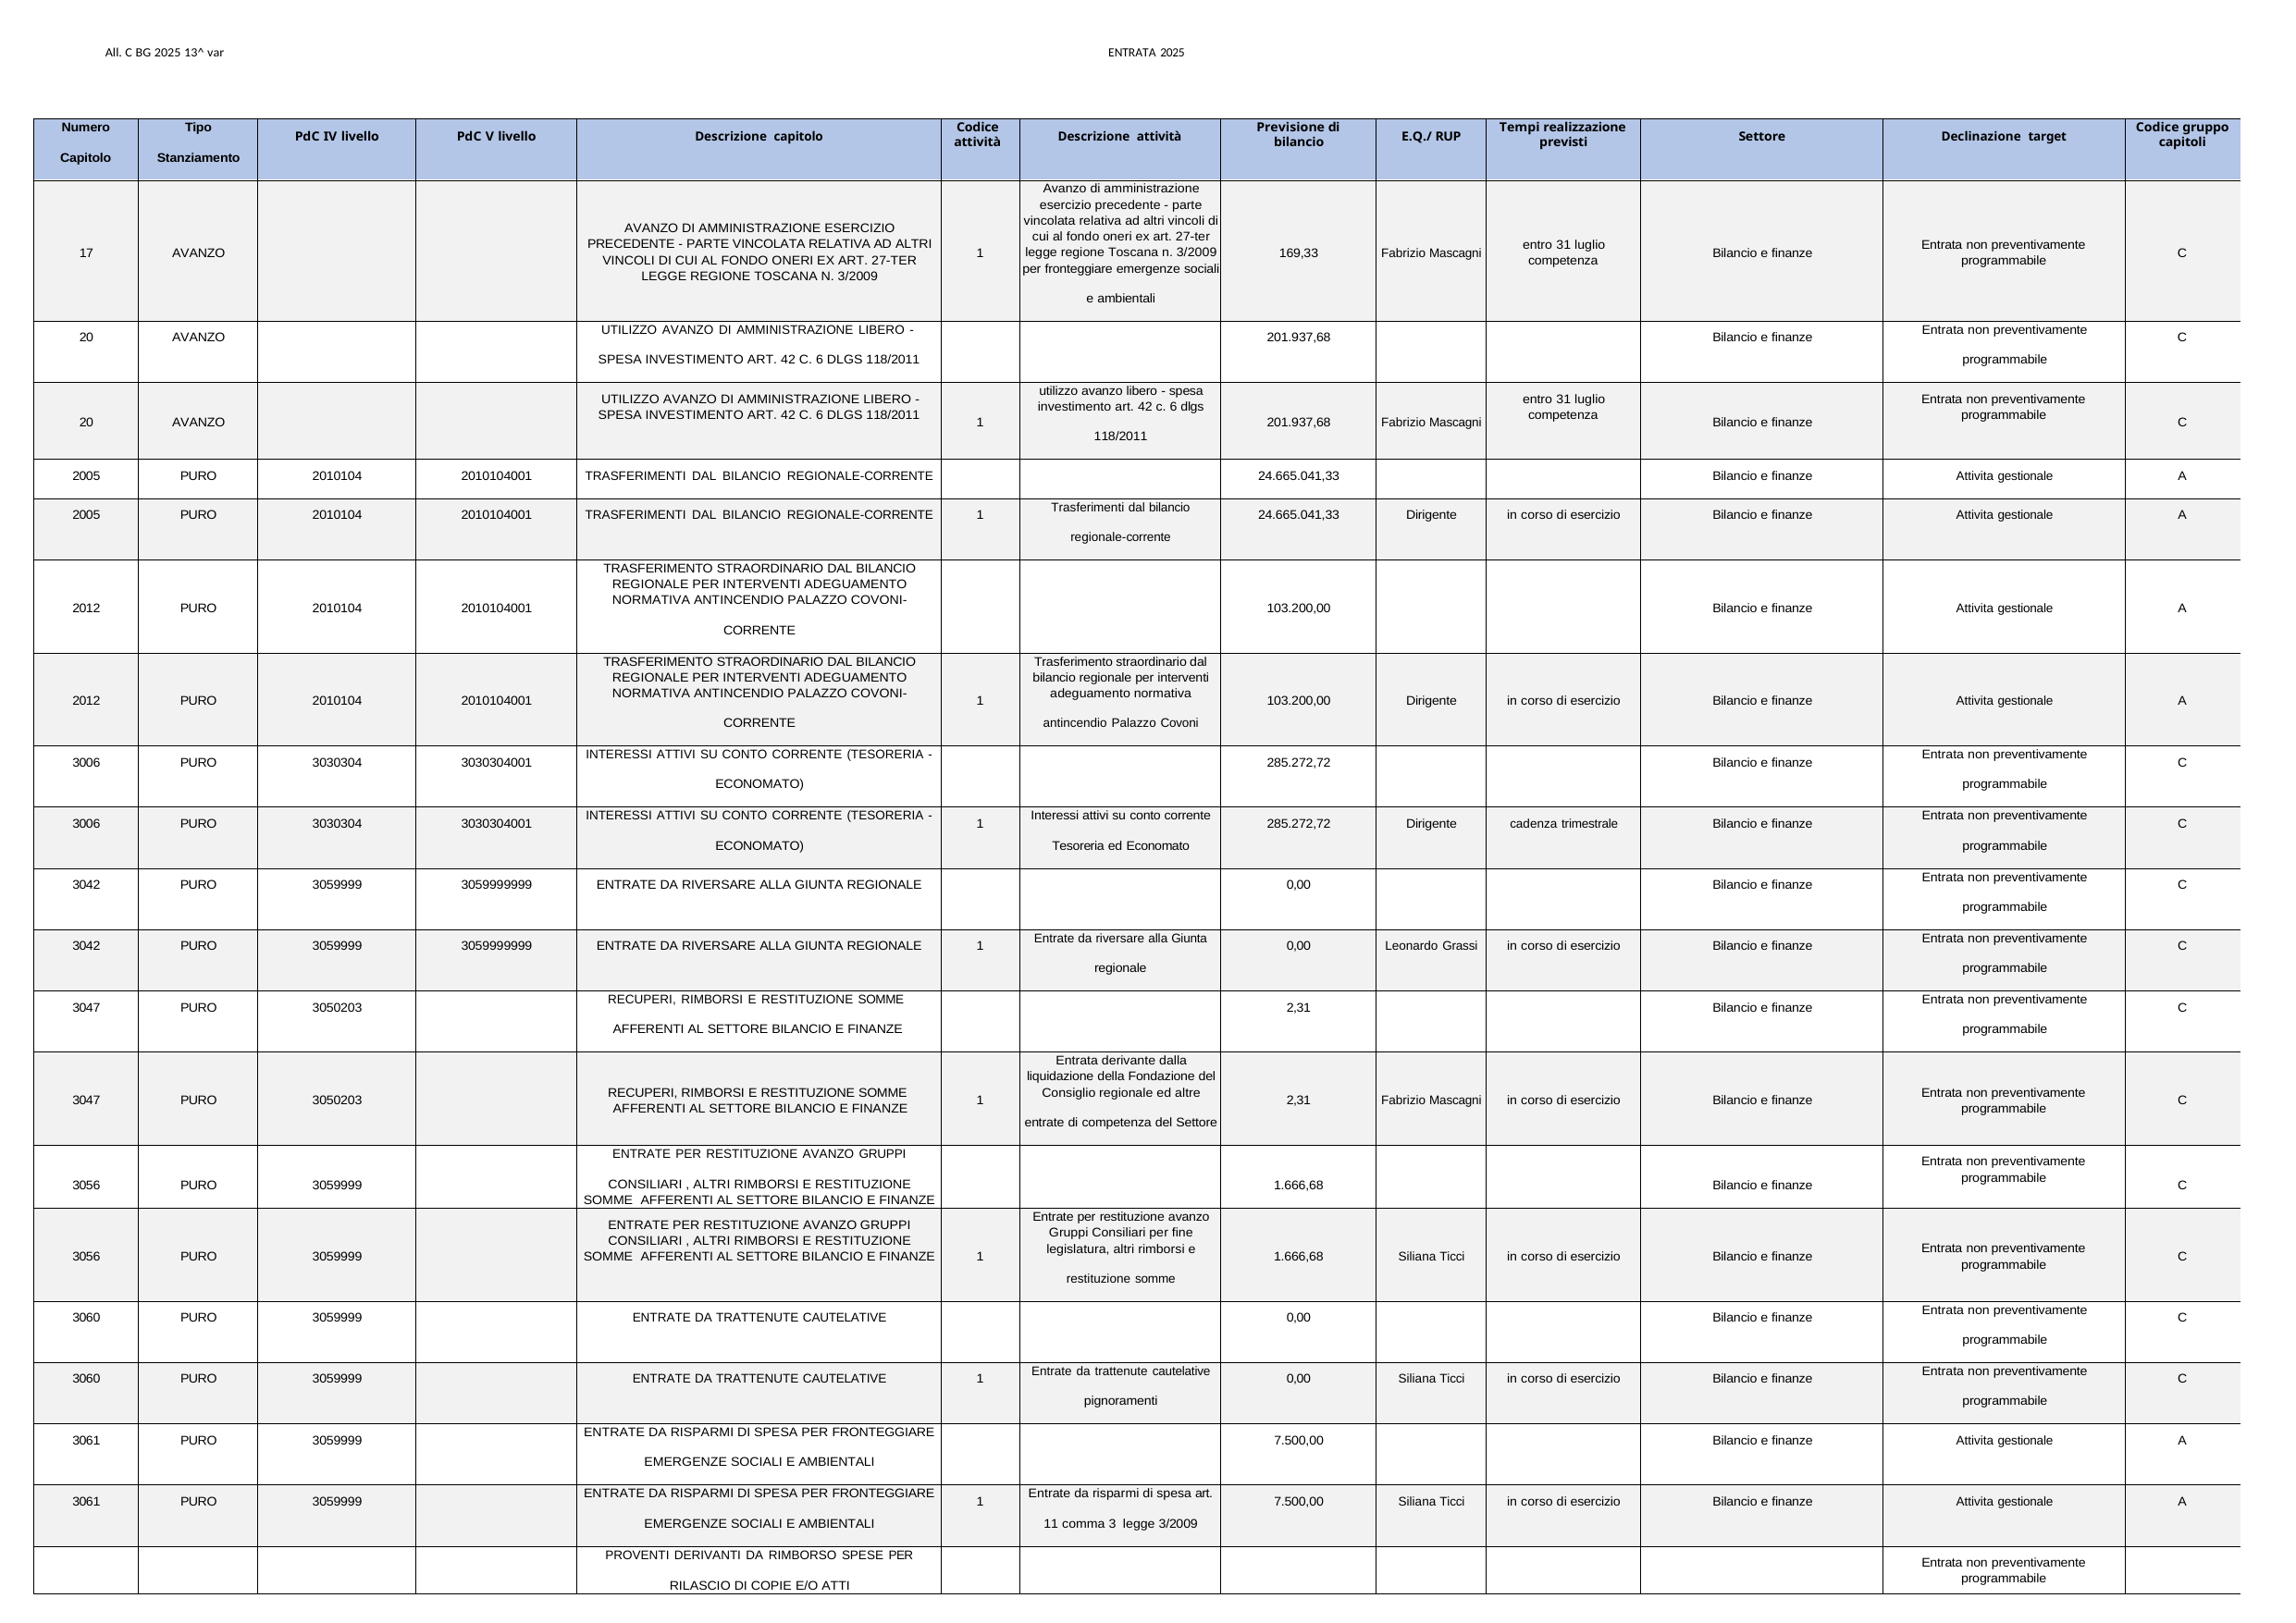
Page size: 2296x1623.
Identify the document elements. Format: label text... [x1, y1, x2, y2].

table_cell 3059999 [258, 1363, 415, 1423]
table_cell 2010104 [258, 654, 415, 745]
table_cell [942, 1146, 1019, 1208]
table_cell AVANZO [139, 322, 257, 382]
table_cell 201.937,68 [1221, 322, 1376, 382]
table_cell entro 31 luglio competenza [1487, 383, 1640, 459]
table_cell A [2126, 499, 2240, 559]
table_header Codice attività [942, 119, 1019, 179]
table_cell [1376, 1547, 1486, 1593]
table_cell in corso di esercizio [1487, 1209, 1640, 1301]
table_cell 1 [942, 1209, 1019, 1301]
table_cell [1020, 1302, 1220, 1362]
table_cell Bilancio e finanze [1641, 1146, 1882, 1208]
table_cell [416, 1146, 576, 1208]
table_cell 285.272,72 [1221, 807, 1376, 867]
table_cell Bilancio e finanze [1641, 1424, 1882, 1484]
table_cell Fabrizio Mascagni [1376, 181, 1486, 321]
table_header Codice gruppo capitoli [2126, 119, 2240, 179]
table_cell C [2126, 1302, 2240, 1362]
table_cell 3050203 [258, 1052, 415, 1145]
table_cell ENTRATE DA RIVERSARE ALLA GIUNTA REGIONALE [577, 930, 941, 990]
table_cell 3030304 [258, 807, 415, 867]
table_cell Dirigente [1376, 654, 1486, 745]
table_cell PURO [139, 499, 257, 559]
table_cell Siliana Ticci [1376, 1485, 1486, 1546]
table_cell Bilancio e finanze [1641, 1302, 1882, 1362]
table_cell A [2126, 1424, 2240, 1484]
table_cell [258, 1547, 415, 1593]
table_cell [416, 1547, 576, 1593]
table_cell 3042 [34, 930, 138, 990]
table_cell [942, 1302, 1019, 1362]
table_cell Bilancio e finanze [1641, 1209, 1882, 1301]
table_cell Bilancio e finanze [1641, 181, 1882, 321]
table_cell 17 [34, 181, 138, 321]
table_cell [1487, 746, 1640, 806]
table_cell [942, 991, 1019, 1051]
table_cell 3059999 [258, 1146, 415, 1208]
table_cell [416, 181, 576, 321]
table_cell TRASFERIMENTI DAL BILANCIO REGIONALE-CORRENTE [577, 499, 941, 559]
table_cell A [2126, 560, 2240, 653]
table_cell Entrata non preventivamente programmabile [1883, 746, 2125, 806]
table_cell Entrate da trattenute cautelative pignoramenti [1020, 1363, 1220, 1423]
table_cell Bilancio e finanze [1641, 1363, 1882, 1423]
table_cell 0,00 [1221, 1363, 1376, 1423]
table_cell [1020, 1424, 1220, 1484]
table_cell PURO [139, 1302, 257, 1362]
table_cell C [2126, 869, 2240, 929]
table_cell 1 [942, 1052, 1019, 1145]
table_cell [2126, 1547, 2240, 1593]
table_cell 3056 [34, 1146, 138, 1208]
table_cell RECUPERI, RIMBORSI E RESTITUZIONE SOMME AFFERENTI AL SETTORE BILANCIO E FINANZE [577, 1052, 941, 1145]
table_cell TRASFERIMENTO STRAORDINARIO DAL BILANCIO REGIONALE PER INTERVENTI ADEGUAMENTO NORMATIVA ANTINCENDIO PALAZZO COVONI- CORRENTE [577, 560, 941, 653]
table_cell ENTRATE PER RESTITUZIONE AVANZO GRUPPI CONSILIARI , ALTRI RIMBORSI E RESTITUZIONE SOMME AFFERENTI AL SETTORE BILANCIO E FINANZE [577, 1209, 941, 1301]
table_cell 3060 [34, 1302, 138, 1362]
table_cell 0,00 [1221, 1302, 1376, 1362]
table_cell 3059999999 [416, 869, 576, 929]
table_cell Attivita gestionale [1883, 1485, 2125, 1546]
table_cell Attivita gestionale [1883, 499, 2125, 559]
table_cell [1020, 322, 1220, 382]
table_header Descrizione attività [1020, 119, 1220, 179]
table_cell PURO [139, 1052, 257, 1145]
table_cell Dirigente [1376, 499, 1486, 559]
table_cell 3059999 [258, 1485, 415, 1546]
table_cell 0,00 [1221, 930, 1376, 990]
table_cell [1487, 560, 1640, 653]
table_cell [942, 869, 1019, 929]
table_cell 1 [942, 1363, 1019, 1423]
table_cell PURO [139, 869, 257, 929]
table_cell PURO [139, 930, 257, 990]
table_cell Trasferimento straordinario dal bilancio regionale per interventi adeguamento normativa antincendio Palazzo Covoni [1020, 654, 1220, 745]
table_cell C [2126, 930, 2240, 990]
table_cell 7.500,00 [1221, 1485, 1376, 1546]
table_cell [1487, 322, 1640, 382]
table_header Declinazione target [1883, 119, 2125, 179]
table_cell PURO [139, 560, 257, 653]
table_cell Entrata non preventivamente programmabile [1883, 1209, 2125, 1301]
table_cell [34, 1547, 138, 1593]
table_cell 1 [942, 181, 1019, 321]
table_cell 3059999 [258, 930, 415, 990]
table_cell Entrate per restituzione avanzo Gruppi Consiliari per fine legislatura, altri rimborsi e restituzione somme [1020, 1209, 1220, 1301]
table_cell [416, 1052, 576, 1145]
table_cell [1487, 1424, 1640, 1484]
table_cell INTERESSI ATTIVI SU CONTO CORRENTE (TESORERIA - ECONOMATO) [577, 807, 941, 867]
table_cell 2010104001 [416, 499, 576, 559]
table_cell AVANZO DI AMMINISTRAZIONE ESERCIZIO PRECEDENTE - PARTE VINCOLATA RELATIVA AD ALTRI VINCOLI DI CUI AL FONDO ONERI EX ART. 27-TER LEGGE REGIONE TOSCANA N. 3/2009 [577, 181, 941, 321]
table_cell 3056 [34, 1209, 138, 1301]
table_cell 3059999999 [416, 930, 576, 990]
table_cell 169,33 [1221, 181, 1376, 321]
table_cell 103.200,00 [1221, 560, 1376, 653]
table_cell [1376, 869, 1486, 929]
table_cell 24.665.041,33 [1221, 460, 1376, 498]
table_cell Fabrizio Mascagni [1376, 1052, 1486, 1145]
table_cell entro 31 luglio competenza [1487, 181, 1640, 321]
table_cell 3042 [34, 869, 138, 929]
table_cell [1487, 1146, 1640, 1208]
table_cell 20 [34, 322, 138, 382]
table_cell ENTRATE PER RESTITUZIONE AVANZO GRUPPI CONSILIARI , ALTRI RIMBORSI E RESTITUZIONE SOMME AFFERENTI AL SETTORE BILANCIO E FINANZE [577, 1146, 941, 1208]
table_cell [1020, 560, 1220, 653]
table_cell TRASFERIMENTI DAL BILANCIO REGIONALE-CORRENTE [577, 460, 941, 498]
table_cell ENTRATE DA TRATTENUTE CAUTELATIVE [577, 1363, 941, 1423]
table_header Tipo Stanziamento [139, 119, 257, 179]
table_cell 1 [942, 807, 1019, 867]
table_cell [1487, 1547, 1640, 1593]
table_cell INTERESSI ATTIVI SU CONTO CORRENTE (TESORERIA - ECONOMATO) [577, 746, 941, 806]
table_cell [1376, 1302, 1486, 1362]
table_cell [416, 1424, 576, 1484]
table_cell [1376, 1424, 1486, 1484]
table_cell 1.666,68 [1221, 1146, 1376, 1208]
table_cell RECUPERI, RIMBORSI E RESTITUZIONE SOMME AFFERENTI AL SETTORE BILANCIO E FINANZE [577, 991, 941, 1051]
table_cell 0,00 [1221, 869, 1376, 929]
table_cell [1020, 1146, 1220, 1208]
table_cell ENTRATE DA RIVERSARE ALLA GIUNTA REGIONALE [577, 869, 941, 929]
table_cell 3006 [34, 746, 138, 806]
table_cell Bilancio e finanze [1641, 869, 1882, 929]
table_cell Bilancio e finanze [1641, 654, 1882, 745]
table_cell [1376, 1146, 1486, 1208]
table_cell [416, 1209, 576, 1301]
table_cell 201.937,68 [1221, 383, 1376, 459]
table_cell C [2126, 1363, 2240, 1423]
table_cell AVANZO [139, 383, 257, 459]
table_cell in corso di esercizio [1487, 654, 1640, 745]
table_cell 3030304001 [416, 807, 576, 867]
table_cell AVANZO [139, 181, 257, 321]
table_cell C [2126, 1146, 2240, 1208]
table_cell Bilancio e finanze [1641, 1052, 1882, 1145]
table_cell 3060 [34, 1363, 138, 1423]
table_cell Entrata non preventivamente programmabile [1883, 1363, 2125, 1423]
table_header Settore [1641, 119, 1882, 179]
table_cell Trasferimenti dal bilancio regionale-corrente [1020, 499, 1220, 559]
table_cell PURO [139, 460, 257, 498]
table_header Previsione di bilancio [1221, 119, 1376, 179]
table_cell 2010104001 [416, 560, 576, 653]
table_cell 3050203 [258, 991, 415, 1051]
table_cell PURO [139, 1424, 257, 1484]
table_cell 3047 [34, 991, 138, 1051]
table_cell Bilancio e finanze [1641, 991, 1882, 1051]
table_header Numero Capitolo [34, 119, 138, 179]
table_cell [1376, 746, 1486, 806]
table_cell PURO [139, 1209, 257, 1301]
table_cell [1020, 460, 1220, 498]
table_cell Entrata non preventivamente programmabile [1883, 1547, 2125, 1593]
table_cell 2005 [34, 460, 138, 498]
table_cell 3047 [34, 1052, 138, 1145]
table_cell C [2126, 807, 2240, 867]
table_cell [1376, 560, 1486, 653]
table_cell [258, 181, 415, 321]
table_cell Siliana Ticci [1376, 1209, 1486, 1301]
table_cell Entrata derivante dalla liquidazione della Fondazione del Consiglio regionale ed altre entrate di competenza del Settore [1020, 1052, 1220, 1145]
table_cell utilizzo avanzo libero - spesa investimento art. 42 c. 6 dlgs 118/2011 [1020, 383, 1220, 459]
table_cell [1020, 746, 1220, 806]
table_cell C [2126, 383, 2240, 459]
table_cell PURO [139, 746, 257, 806]
table_cell Avanzo di amministrazione esercizio precedente - parte vincolata relativa ad altri vincoli di cui al fondo oneri ex art. 27-ter legge regione Toscana n. 3/2009 per fronteggiare emergenze sociali e ambientali [1020, 181, 1220, 321]
table_cell 2012 [34, 654, 138, 745]
table_cell PROVENTI DERIVANTI DA RIMBORSO SPESE PER RILASCIO DI COPIE E/O ATTI [577, 1547, 941, 1593]
table_cell Entrata non preventivamente programmabile [1883, 383, 2125, 459]
table_cell [942, 1424, 1019, 1484]
table_cell in corso di esercizio [1487, 930, 1640, 990]
table_cell 1 [942, 654, 1019, 745]
table_cell 20 [34, 383, 138, 459]
table_cell [942, 746, 1019, 806]
table_cell Dirigente [1376, 807, 1486, 867]
table_cell 1 [942, 1485, 1019, 1546]
table_cell Entrata non preventivamente programmabile [1883, 991, 2125, 1051]
table_header Descrizione capitolo [577, 119, 941, 179]
table_cell in corso di esercizio [1487, 1363, 1640, 1423]
table_cell 2010104001 [416, 460, 576, 498]
table_cell Entrata non preventivamente programmabile [1883, 869, 2125, 929]
table_cell [416, 991, 576, 1051]
table_cell 2,31 [1221, 1052, 1376, 1145]
table_cell Bilancio e finanze [1641, 499, 1882, 559]
table_cell 2010104001 [416, 654, 576, 745]
table_cell 3059999 [258, 1209, 415, 1301]
table_cell ENTRATE DA RISPARMI DI SPESA PER FRONTEGGIARE EMERGENZE SOCIALI E AMBIENTALI [577, 1485, 941, 1546]
table_cell 3061 [34, 1485, 138, 1546]
table_cell 2,31 [1221, 991, 1376, 1051]
table_cell [1487, 1302, 1640, 1362]
table_cell [1376, 991, 1486, 1051]
table_cell Bilancio e finanze [1641, 807, 1882, 867]
table_cell Fabrizio Mascagni [1376, 383, 1486, 459]
table_cell [258, 322, 415, 382]
table_cell ENTRATE DA RISPARMI DI SPESA PER FRONTEGGIARE EMERGENZE SOCIALI E AMBIENTALI [577, 1424, 941, 1484]
table_cell [1487, 991, 1640, 1051]
table_cell [1376, 322, 1486, 382]
table_cell [416, 1363, 576, 1423]
table_cell 285.272,72 [1221, 746, 1376, 806]
table_cell in corso di esercizio [1487, 499, 1640, 559]
table_cell 1.666,68 [1221, 1209, 1376, 1301]
table_cell PURO [139, 991, 257, 1051]
table_cell C [2126, 746, 2240, 806]
table_cell [1487, 869, 1640, 929]
table_cell [416, 1485, 576, 1546]
table_cell Entrata non preventivamente programmabile [1883, 1146, 2125, 1208]
table_cell [1487, 460, 1640, 498]
table_cell Entrata non preventivamente programmabile [1883, 930, 2125, 990]
table_cell 3059999 [258, 1424, 415, 1484]
table_cell 1 [942, 383, 1019, 459]
table_cell Entrate da riversare alla Giunta regionale [1020, 930, 1220, 990]
table_cell A [2126, 460, 2240, 498]
table_cell 2010104 [258, 560, 415, 653]
table_cell [942, 322, 1019, 382]
table_cell [258, 383, 415, 459]
table_cell ENTRATE DA TRATTENUTE CAUTELATIVE [577, 1302, 941, 1362]
table_cell 24.665.041,33 [1221, 499, 1376, 559]
table_cell UTILIZZO AVANZO DI AMMINISTRAZIONE LIBERO - SPESA INVESTIMENTO ART. 42 C. 6 DLGS 118/2011 [577, 383, 941, 459]
table_cell PURO [139, 1485, 257, 1546]
table_cell TRASFERIMENTO STRAORDINARIO DAL BILANCIO REGIONALE PER INTERVENTI ADEGUAMENTO NORMATIVA ANTINCENDIO PALAZZO COVONI- CORRENTE [577, 654, 941, 745]
table_cell [1020, 869, 1220, 929]
table_cell [1020, 1547, 1220, 1593]
table_cell Attivita gestionale [1883, 560, 2125, 653]
table_cell 3059999 [258, 1302, 415, 1362]
table_cell C [2126, 991, 2240, 1051]
table_cell 2005 [34, 499, 138, 559]
table_cell 7.500,00 [1221, 1424, 1376, 1484]
table_header E.Q./ RUP [1376, 119, 1486, 179]
table_cell cadenza trimestrale [1487, 807, 1640, 867]
table_cell Bilancio e finanze [1641, 930, 1882, 990]
table_cell [416, 383, 576, 459]
table_header PdC V livello [416, 119, 576, 179]
table_cell Attivita gestionale [1883, 1424, 2125, 1484]
table_cell in corso di esercizio [1487, 1485, 1640, 1546]
table_cell Entrata non preventivamente programmabile [1883, 322, 2125, 382]
table_cell Siliana Ticci [1376, 1363, 1486, 1423]
table_cell 3059999 [258, 869, 415, 929]
table_cell [1221, 1547, 1376, 1593]
table_cell Bilancio e finanze [1641, 1485, 1882, 1546]
table_cell Bilancio e finanze [1641, 322, 1882, 382]
table_cell [416, 1302, 576, 1362]
table_cell Entrata non preventivamente programmabile [1883, 1302, 2125, 1362]
table_cell C [2126, 1052, 2240, 1145]
table_cell [942, 460, 1019, 498]
table_cell 3030304001 [416, 746, 576, 806]
table_cell Attivita gestionale [1883, 654, 2125, 745]
table_cell Attivita gestionale [1883, 460, 2125, 498]
table_cell [942, 560, 1019, 653]
table_cell [942, 1547, 1019, 1593]
table_cell [1020, 991, 1220, 1051]
table_cell [416, 322, 576, 382]
table_cell PURO [139, 807, 257, 867]
table_header Tempi realizzazione previsti [1487, 119, 1640, 179]
table_cell 2010104 [258, 499, 415, 559]
table_cell PURO [139, 654, 257, 745]
table_cell 2010104 [258, 460, 415, 498]
table_cell C [2126, 1209, 2240, 1301]
table_cell [139, 1547, 257, 1593]
table_cell 3030304 [258, 746, 415, 806]
table_cell Leonardo Grassi [1376, 930, 1486, 990]
table_cell 1 [942, 930, 1019, 990]
table_cell Entrata non preventivamente programmabile [1883, 1052, 2125, 1145]
table_cell Entrata non preventivamente programmabile [1883, 807, 2125, 867]
table_header PdC IV livello [258, 119, 415, 179]
table_cell 103.200,00 [1221, 654, 1376, 745]
table_cell Bilancio e finanze [1641, 560, 1882, 653]
table_cell UTILIZZO AVANZO DI AMMINISTRAZIONE LIBERO - SPESA INVESTIMENTO ART. 42 C. 6 DLGS 118/2011 [577, 322, 941, 382]
table_cell in corso di esercizio [1487, 1052, 1640, 1145]
table_cell C [2126, 181, 2240, 321]
table_cell PURO [139, 1146, 257, 1208]
table_cell Interessi attivi su conto corrente Tesoreria ed Economato [1020, 807, 1220, 867]
table_cell [1641, 1547, 1882, 1593]
table_cell A [2126, 654, 2240, 745]
table_cell Entrata non preventivamente programmabile [1883, 181, 2125, 321]
table_cell Bilancio e finanze [1641, 460, 1882, 498]
table_cell [1376, 460, 1486, 498]
table_cell 3061 [34, 1424, 138, 1484]
table_cell 1 [942, 499, 1019, 559]
table_cell 2012 [34, 560, 138, 653]
table_cell 3006 [34, 807, 138, 867]
table_cell Bilancio e finanze [1641, 383, 1882, 459]
table_cell C [2126, 322, 2240, 382]
table_cell Entrate da risparmi di spesa art. 11 comma 3 legge 3/2009 [1020, 1485, 1220, 1546]
table_cell A [2126, 1485, 2240, 1546]
table_cell Bilancio e finanze [1641, 746, 1882, 806]
table_cell PURO [139, 1363, 257, 1423]
